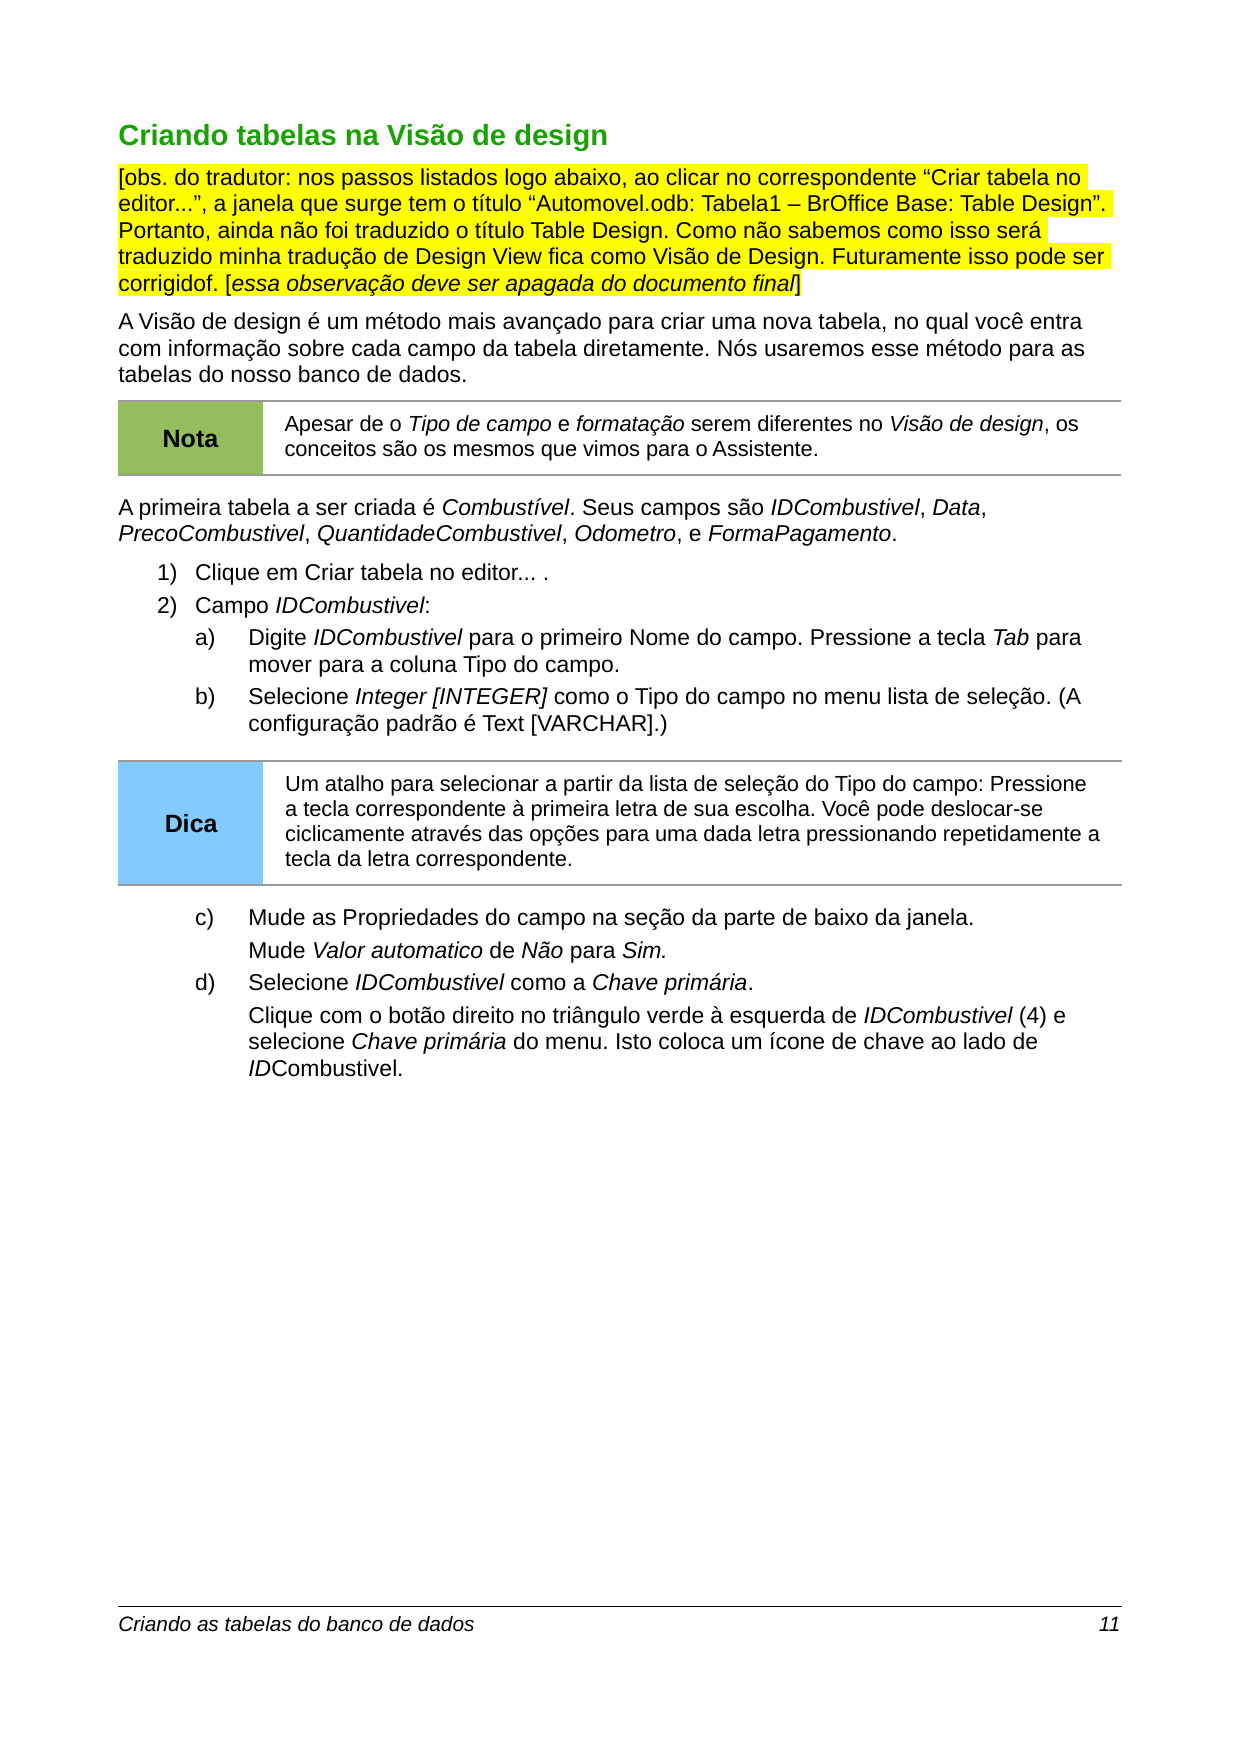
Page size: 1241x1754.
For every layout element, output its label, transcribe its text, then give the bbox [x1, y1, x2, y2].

list Clique com o botão direito no triângulo verde à esquerda de IDCombustivel (Figura 4) e selecione Chave primária do menu. Isto coloca um ícone de chave ao lado de IDCombustivel. [248, 1002, 1122, 1081]
list Mude Valor automatico de Não para Sim. [248, 937, 1122, 963]
table_header Nota [118, 402, 263, 474]
list Digite IDCombustivel para o primeiro Nome do campo. Pressione a tecla Tab para mover para a coluna Tipo do campo. [195, 624, 1122, 677]
text [obs. do tradutor: nos passos listados logo abaixo, ao clicar no correspondente “Criar tabela no editor...”, a janela que surge tem o título “Automovel.odb: Tabela1 – BrOffice Base: Table Design”. Portanto, ainda não foi traduzido o título Table Design. Como não sabemos como isso será traduzido minha tradução de Design View fica como Visão de Design. Futuramente isso pode ser corrigidof. [essa observação deve ser apagada do documento final] [118, 164, 1122, 296]
table_header Um atalho para selecionar a partir da lista de seleção do Tipo do campo: Pressione a tecla correspondente à primeira letra de sua escolha. Você pode deslocar-se ciclicamente através das opções para uma dada letra pressionando repetidamente a tecla da letra correspondente. [264, 762, 1122, 884]
list Mude as Propriedades do campo na seção da parte de baixo da janela. [195, 904, 1122, 930]
subtitle Criando tabelas na Visão de design [118, 118, 1122, 152]
table_header Dica [118, 762, 263, 884]
list Selecione Integer [INTEGER] como o Tipo do campo no menu lista de seleção. (A configuração padrão é Text [VARCHAR].) [195, 683, 1122, 736]
text A Visão de design é um método mais avançado para criar uma nova tabela, no qual você entra com informação sobre cada campo da tabela diretamente. Nós usaremos esse método para as tabelas do nosso banco de dados. [118, 308, 1122, 387]
list Selecione IDCombustivel como a Chave primária. [195, 969, 1122, 996]
list Campo IDCombustivel: [177, 592, 1122, 618]
list Clique em Criar tabela no editor... . [177, 559, 1122, 585]
table_header Apesar de o Tipo de campo e formatação serem diferentes no Visão de design, os conceitos são os mesmos que vimos para o Assistente. [263, 402, 1121, 474]
text A primeira tabela a ser criada é Combustível. Seus campos são IDCombustivel, Data, PrecoCombustivel, QuantidadeCombustivel, Odometro, e FormaPagamento. [118, 494, 1122, 547]
